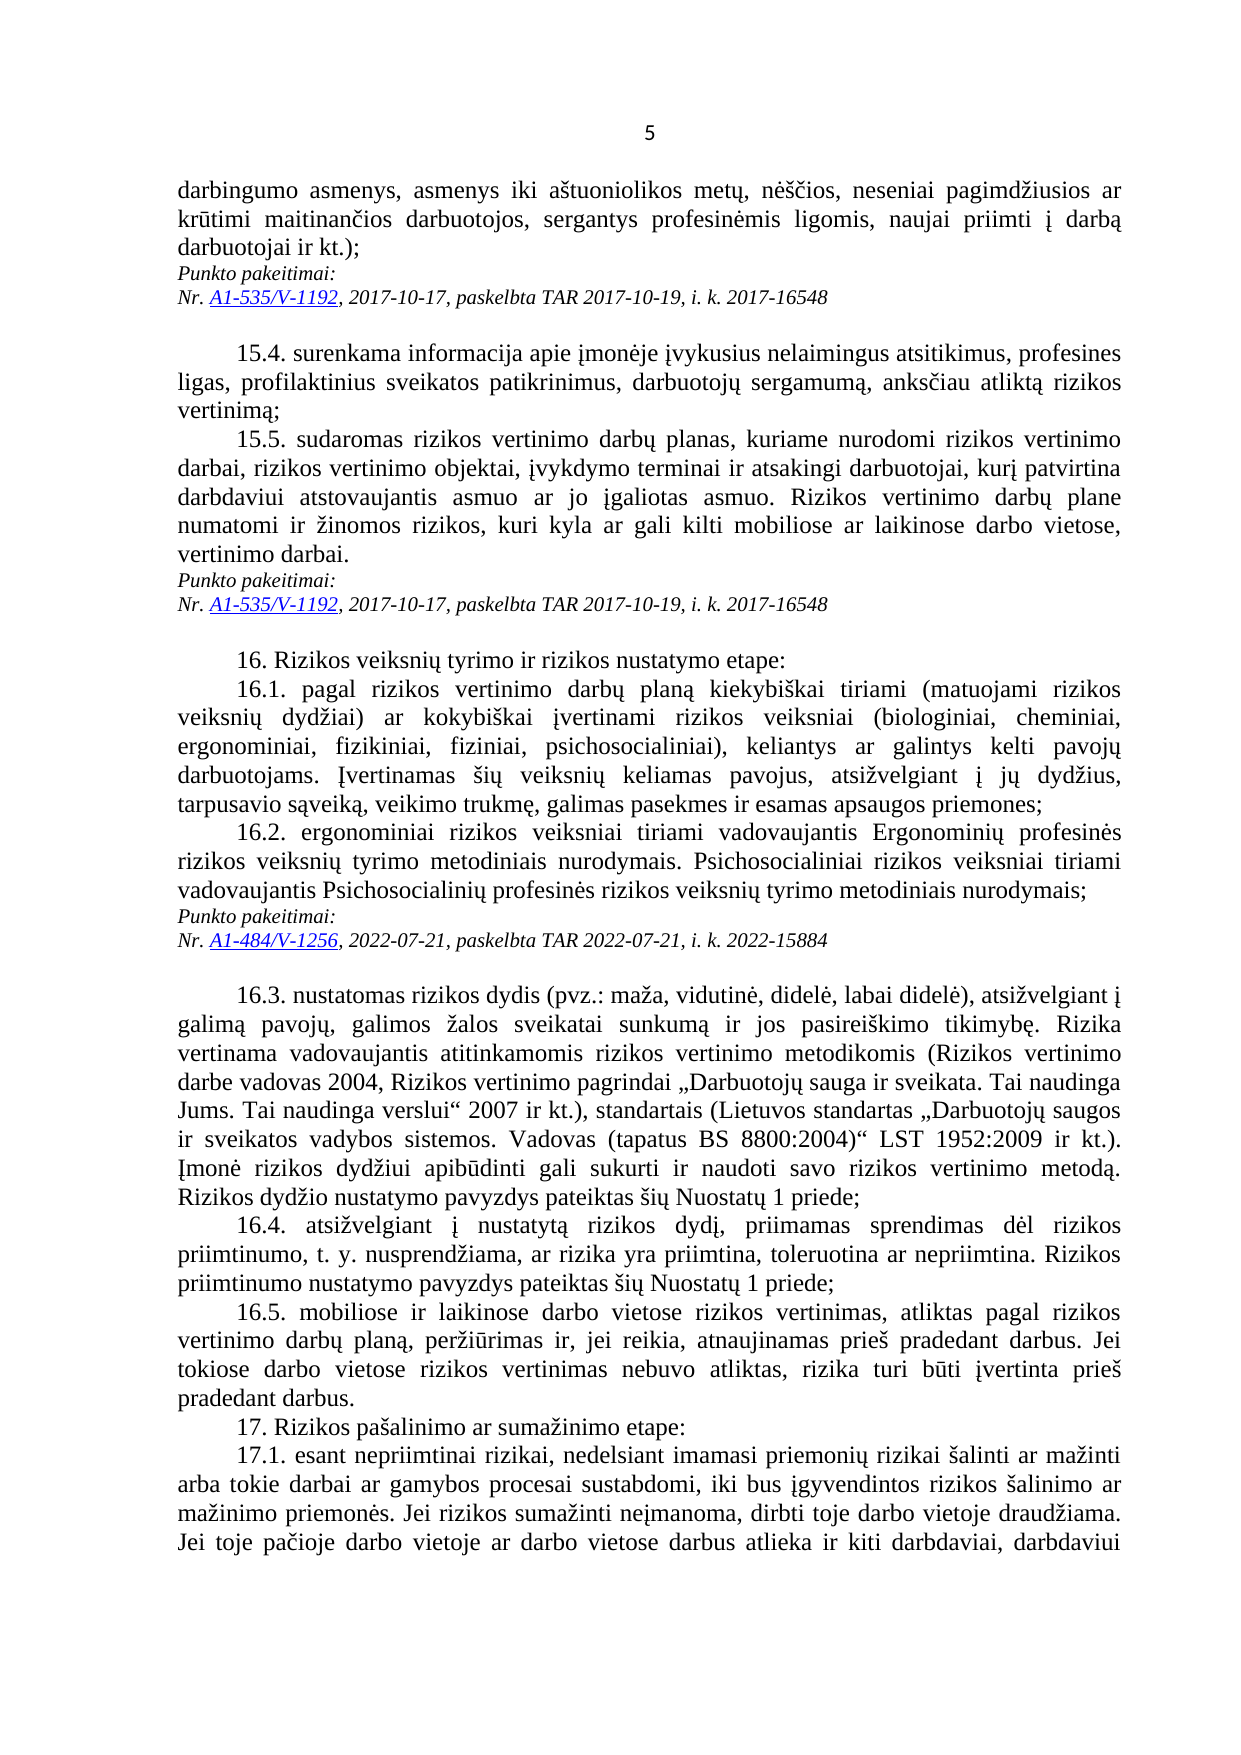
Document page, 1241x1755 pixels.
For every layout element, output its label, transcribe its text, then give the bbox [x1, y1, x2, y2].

text Punkto pakeitimai: [177, 261, 1122, 285]
text 17. Rizikos pašalinimo ar sumažinimo etape: [177, 1412, 1122, 1441]
text 16.4. atsižvelgiant į nustatytą rizikos dydį, priimamas sprendimas dėl rizikos priimtinumo, t. y. nusprendžiama, ar rizika yra priimtina, toleruotina ar nepriimtina. Rizikos priimtinumo nustatymo pavyzdys pateiktas šių Nuostatų 1 priede; [177, 1211, 1122, 1297]
text Nr. A1-484/V-1256, 2022-07-21, paskelbta TAR 2022-07-21, i. k. 2022-15884 [177, 928, 1122, 952]
text 17.1. esant nepriimtinai rizikai, nedelsiant imamasi priemonių rizikai šalinti ar mažinti arba tokie darbai ar gamybos procesai sustabdomi, iki bus įgyvendintos rizikos šalinimo ar mažinimo priemonės. Jei rizikos sumažinti neįmanoma, dirbti toje darbo vietoje draudžiama. Jei toje pačioje darbo vietoje ar darbo vietose darbus atlieka ir kiti darbdaviai, darbdaviui [177, 1441, 1122, 1556]
text 15.5. sudaromas rizikos vertinimo darbų planas, kuriame nurodomi rizikos vertinimo darbai, rizikos vertinimo objektai, įvykdymo terminai ir atsakingi darbuotojai, kurį patvirtina darbdaviui atstovaujantis asmuo ar jo įgaliotas asmuo. Rizikos vertinimo darbų plane numatomi ir žinomos rizikos, kuri kyla ar gali kilti mobiliose ar laikinose darbo vietose, vertinimo darbai. [177, 424, 1122, 568]
text Nr. A1-535/V-1192, 2017-10-17, paskelbta TAR 2017-10-19, i. k. 2017-16548 [177, 285, 1122, 309]
text 16.3. nustatomas rizikos dydis (pvz.: maža, vidutinė, didelė, labai didelė), atsižvelgiant į galimą pavojų, galimos žalos sveikatai sunkumą ir jos pasireiškimo tikimybę. Rizika vertinama vadovaujantis atitinkamomis rizikos vertinimo metodikomis (Rizikos vertinimo darbe vadovas 2004, Rizikos vertinimo pagrindai „Darbuotojų sauga ir sveikata. Tai naudinga Jums. Tai naudinga verslui“ 2007 ir kt.), standartais (Lietuvos standartas „Darbuotojų saugos ir sveikatos vadybos sistemos. Vadovas (tapatus BS 8800:2004)“ LST 1952:2009 ir kt.). Įmonė rizikos dydžiui apibūdinti gali sukurti ir naudoti savo rizikos vertinimo metodą. Rizikos dydžio nustatymo pavyzdys pateiktas šių Nuostatų 1 priede; [177, 981, 1122, 1211]
text darbingumo asmenys, asmenys iki aštuoniolikos metų, nėščios, neseniai pagimdžiusios ar krūtimi maitinančios darbuotojos, sergantys profesinėmis ligomis, naujai priimti į darbą darbuotojai ir kt.); [177, 175, 1122, 261]
text Punkto pakeitimai: [177, 568, 1122, 592]
text Nr. A1-535/V-1192, 2017-10-17, paskelbta TAR 2017-10-19, i. k. 2017-16548 [177, 592, 1122, 616]
text 16.1. pagal rizikos vertinimo darbų planą kiekybiškai tiriami (matuojami rizikos veiksnių dydžiai) ar kokybiškai įvertinami rizikos veiksniai (biologiniai, cheminiai, ergonominiai, fizikiniai, fiziniai, psichosocialiniai), keliantys ar galintys kelti pavojų darbuotojams. Įvertinamas šių veiksnių keliamas pavojus, atsižvelgiant į jų dydžius, tarpusavio sąveiką, veikimo trukmę, galimas pasekmes ir esamas apsaugos priemones; [177, 674, 1122, 817]
text 15.4. surenkama informacija apie įmonėje įvykusius nelaimingus atsitikimus, profesines ligas, profilaktinius sveikatos patikrinimus, darbuotojų sergamumą, anksčiau atliktą rizikos vertinimą; [177, 338, 1122, 424]
text 16.5. mobiliose ir laikinose darbo vietose rizikos vertinimas, atliktas pagal rizikos vertinimo darbų planą, peržiūrimas ir, jei reikia, atnaujinamas prieš pradedant darbus. Jei tokiose darbo vietose rizikos vertinimas nebuvo atliktas, rizika turi būti įvertinta prieš pradedant darbus. [177, 1297, 1122, 1412]
text 16.2. ergonominiai rizikos veiksniai tiriami vadovaujantis Ergonominių profesinės rizikos veiksnių tyrimo metodiniais nurodymais. Psichosocialiniai rizikos veiksniai tiriami vadovaujantis Psichosocialinių profesinės rizikos veiksnių tyrimo metodiniais nurodymais; [177, 817, 1122, 904]
text 16. Rizikos veiksnių tyrimo ir rizikos nustatymo etape: [177, 645, 1122, 674]
text Punkto pakeitimai: [177, 904, 1122, 928]
